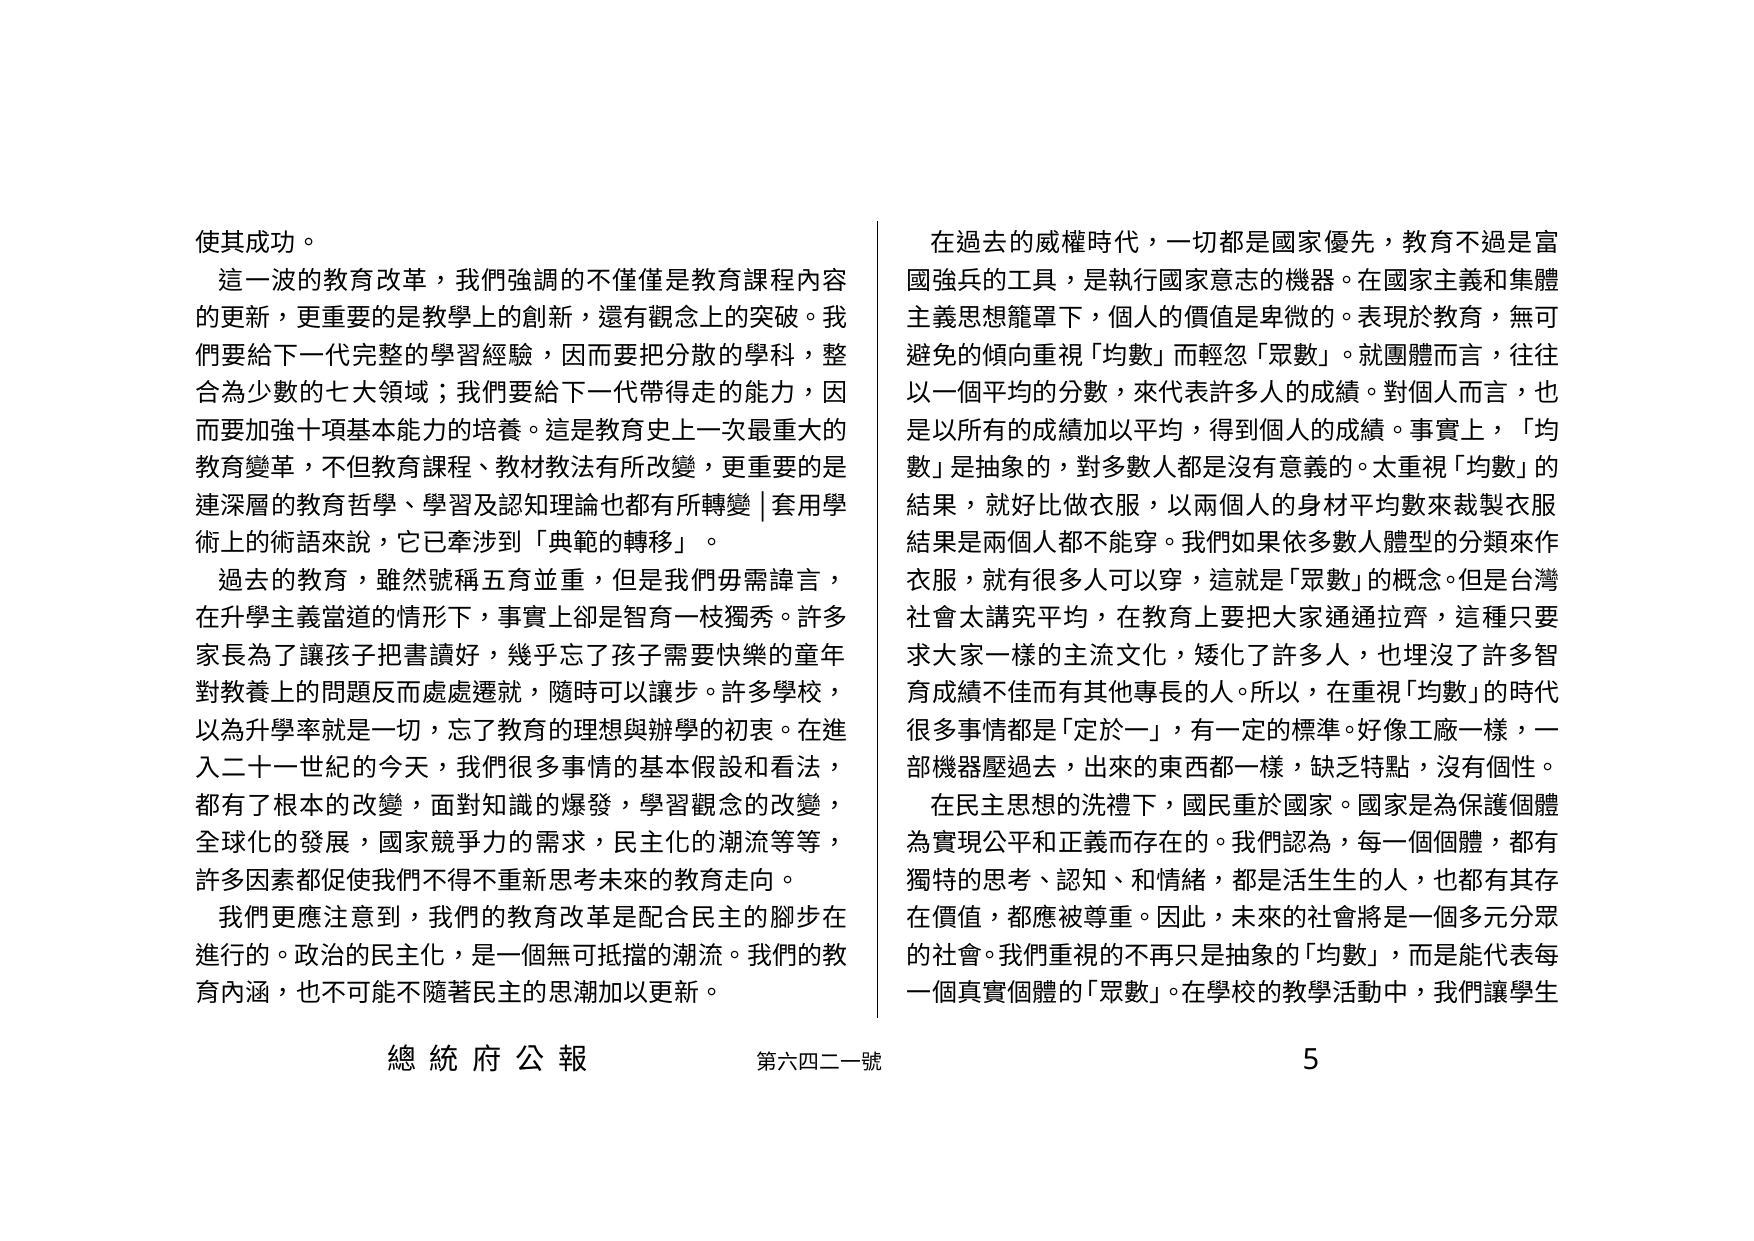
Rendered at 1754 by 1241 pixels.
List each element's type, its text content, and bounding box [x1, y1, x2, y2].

text 這一波的教育改革，我們強調的不僅僅是教育課程內容的更新，更重要的是教學上的創新，還有觀念上的突破。我們要給下一代完整的學習經驗，因而要把分散的學科，整合為少數的七大領域；我們要給下一代帶得走的能力，因而要加強十項基本能力的培養。這是教育史上一次最重大的教育變革，不但教育課程、教材教法有所改變，更重要的是，連深層的教育哲學、學習及認知理論也都有所轉變│套用學術上的術語來說，它已牽涉到「典範的轉移」。 [195, 259, 847, 559]
text 在過去的威權時代，一切都是國家優先，教育不過是富國強兵的工具，是執行國家意志的機器。在國家主義和集體主義思想籠罩下，個人的價值是卑微的。表現於教育，無可避免的傾向重視「均數」而輕忽「眾數」。就團體而言，往往以一個平均的分數，來代表許多人的成績。對個人而言，也是以所有的成績加以平均，得到個人的成績。事實上，「均數」是抽象的，對多數人都是沒有意義的。太重視「均數」的結果，就好比做衣服，以兩個人的身材平均數來裁製衣服，結果是兩個人都不能穿。我們如果依多數人體型的分類來作衣服，就有很多人可以穿，這就是「眾數」的概念。但是台灣社會太講究平均，在教育上要把大家通通拉齊，這種只要求大家一樣的主流文化，矮化了許多人，也埋沒了許多智育成績不佳而有其他專長的人。所以，在重視「均數」的時代，很多事情都是「定於一」，有一定的標準。好像工廠一樣，一部機器壓過去，出來的東西都一樣，缺乏特點，沒有個性。 [907, 222, 1559, 784]
text 使其成功。 [195, 222, 847, 259]
text 過去的教育，雖然號稱五育並重，但是我們毋需諱言，在升學主義當道的情形下，事實上卻是智育一枝獨秀。許多家長為了讓孩子把書讀好，幾乎忘了孩子需要快樂的童年，對教養上的問題反而處處遷就，隨時可以讓步。許多學校，以為升學率就是一切，忘了教育的理想與辦學的初衷。在進入二十一世紀的今天，我們很多事情的基本假設和看法，都有了根本的改變，面對知識的爆發，學習觀念的改變，全球化的發展，國家競爭力的需求，民主化的潮流等等，許多因素都促使我們不得不重新思考未來的教育走向。 [195, 559, 847, 897]
text 在民主思想的洗禮下，國民重於國家。國家是為保護個體，為實現公平和正義而存在的。我們認為，每一個個體，都有獨特的思考、認知、和情緒，都是活生生的人，也都有其存在價值，都應被尊重。因此，未來的社會將是一個多元分眾的社會。我們重視的不再只是抽象的「均數」，而是能代表每一個真實個體的「眾數」。在學校的教學活動中，我們讓學生學習與經驗把每一個人看做完整的人，把每一個意見，當做一個意見，以「眾數」的觀念來思考問題和學習溝通與互動。我們尊重個別差異的存在，也發展多元智慧。我們絕不放棄任何學生，而把每一個學生都當成一個「寶」，以有教無類的精神，提供適性教育，期望每一個學生都能達到自我實現，能夠行行出狀元。 [907, 784, 1559, 1009]
text 我們更應注意到，我們的教育改革是配合民主的腳步在進行的。政治的民主化，是一個無可抵擋的潮流。我們的教育內涵，也不可能不隨著民主的思潮加以更新。 [195, 897, 847, 1009]
